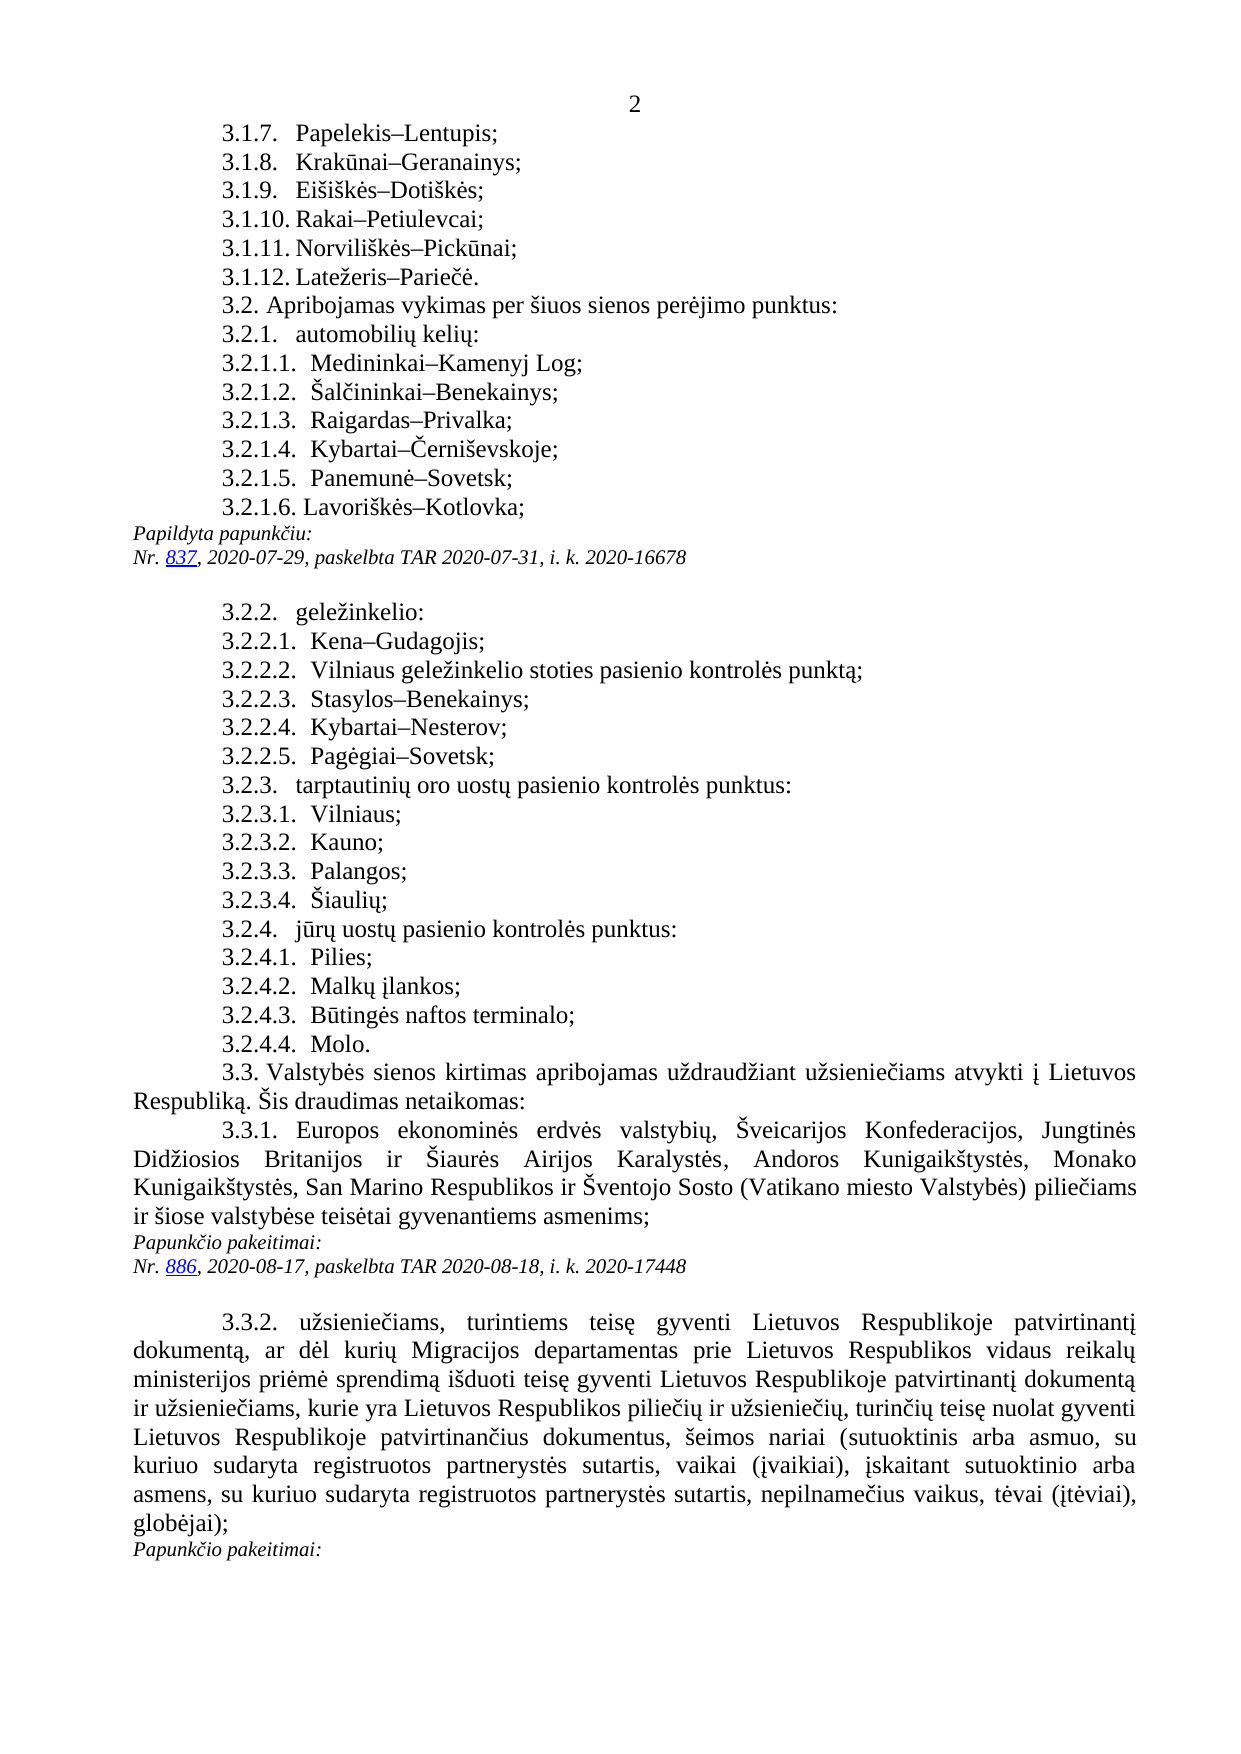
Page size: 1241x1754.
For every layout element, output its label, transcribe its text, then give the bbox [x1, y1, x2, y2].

text 3.2.3.2. Kauno; [133, 827, 1137, 856]
text 3.2.4. jūrų uostų pasienio kontrolės punktus: [133, 914, 1137, 942]
text 3.1.9. Eišiškės–Dotiškės; [133, 176, 1137, 204]
text 3.1.7. Papelekis–Lentupis; [133, 118, 1137, 147]
text 3.2.2.2. Vilniaus geležinkelio stoties pasienio kontrolės punktą; [133, 655, 1137, 684]
text 3.2.3.3. Palangos; [133, 856, 1137, 885]
text 3.2.1.6. Lavoriškės–Kotlovka; [222, 492, 1137, 521]
text 3.1.10. Rakai–Petiulevcai; [133, 204, 1137, 233]
text 3.2.2. geležinkelio: [133, 597, 1137, 626]
text 3.2.3.1. Vilniaus; [133, 799, 1137, 827]
text Papunkčio pakeitimai: [133, 1230, 1137, 1254]
text 3.2.4.2. Malkų įlankos; [133, 971, 1137, 1000]
text 3.3.2. užsieniečiams, turintiems teisę gyventi Lietuvos Respublikoje patvirtinantį dokumentą, ar dėl kurių Migracijos departamentas prie Lietuvos Respublikos vidaus reikalų ministerijos priėmė sprendimą išduoti teisę gyventi Lietuvos Respublikoje patvirtinantį dokumentą ir užsieniečiams, kurie yra Lietuvos Respublikos piliečių ir užsieniečių, turinčių teisę nuolat gyventi Lietuvos Respublikoje patvirtinančius dokumentus, šeimos nariai (sutuoktinis arba asmuo, su kuriuo sudaryta registruotos partnerystės sutartis, vaikai (įvaikiai), įskaitant sutuoktinio arba asmens, su kuriuo sudaryta registruotos partnerystės sutartis, nepilnamečius vaikus, tėvai (įtėviai), globėjai); [133, 1307, 1137, 1537]
text 3.2.4.1. Pilies; [133, 942, 1137, 971]
text 3.2.1.3. Raigardas–Privalka; [133, 406, 1137, 434]
text 3.3. Valstybės sienos kirtimas apribojamas uždraudžiant užsieniečiams atvykti į Lietuvos Respubliką. Šis draudimas netaikomas: [133, 1057, 1137, 1115]
text 3.2.1.4. Kybartai–Černiševskoje; [133, 434, 1137, 463]
text 3.2. Apribojamas vykimas per šiuos sienos perėjimo punktus: [133, 291, 1137, 319]
text 3.1.12. Latežeris–Pariečė. [133, 262, 1137, 291]
text Nr. 837, 2020-07-29, paskelbta TAR 2020-07-31, i. k. 2020-16678 [133, 545, 1137, 569]
text Nr. 886, 2020-08-17, paskelbta TAR 2020-08-18, i. k. 2020-17448 [133, 1254, 1137, 1278]
text 3.2.4.4. Molo. [133, 1029, 1137, 1057]
text 3.2.4.3. Būtingės naftos terminalo; [133, 1000, 1137, 1029]
text 3.2.1.2. Šalčininkai–Benekainys; [133, 377, 1137, 406]
text Papildyta papunkčiu: [133, 521, 1137, 545]
text 3.2.3.4. Šiaulių; [133, 885, 1137, 914]
text 3.2.1. automobilių kelių: [133, 319, 1137, 348]
text Papunkčio pakeitimai: [133, 1537, 1137, 1561]
text 3.2.1.1. Medininkai–Kamenyj Log; [133, 348, 1137, 377]
text 3.2.2.3. Stasylos–Benekainys; [133, 684, 1137, 712]
text 3.2.2.4. Kybartai–Nesterov; [133, 712, 1137, 741]
text 3.2.3. tarptautinių oro uostų pasienio kontrolės punktus: [133, 770, 1137, 799]
text 3.2.1.5. Panemunė–Sovetsk; [133, 463, 1137, 492]
text 3.2.2.5. Pagėgiai–Sovetsk; [133, 741, 1137, 770]
text 3.2.2.1. Kena–Gudagojis; [133, 626, 1137, 655]
text 3.1.11. Norviliškės–Pickūnai; [133, 233, 1137, 262]
text 3.3.1. Europos ekonominės erdvės valstybių, Šveicarijos Konfederacijos, Jungtinės Didžiosios Britanijos ir Šiaurės Airijos Karalystės, Andoros Kunigaikštystės, Monako Kunigaikštystės, San Marino Respublikos ir Šventojo Sosto (Vatikano miesto Valstybės) piliečiams ir šiose valstybėse teisėtai gyvenantiems asmenims; [133, 1115, 1137, 1230]
text 3.1.8. Krakūnai–Geranainys; [133, 147, 1137, 176]
